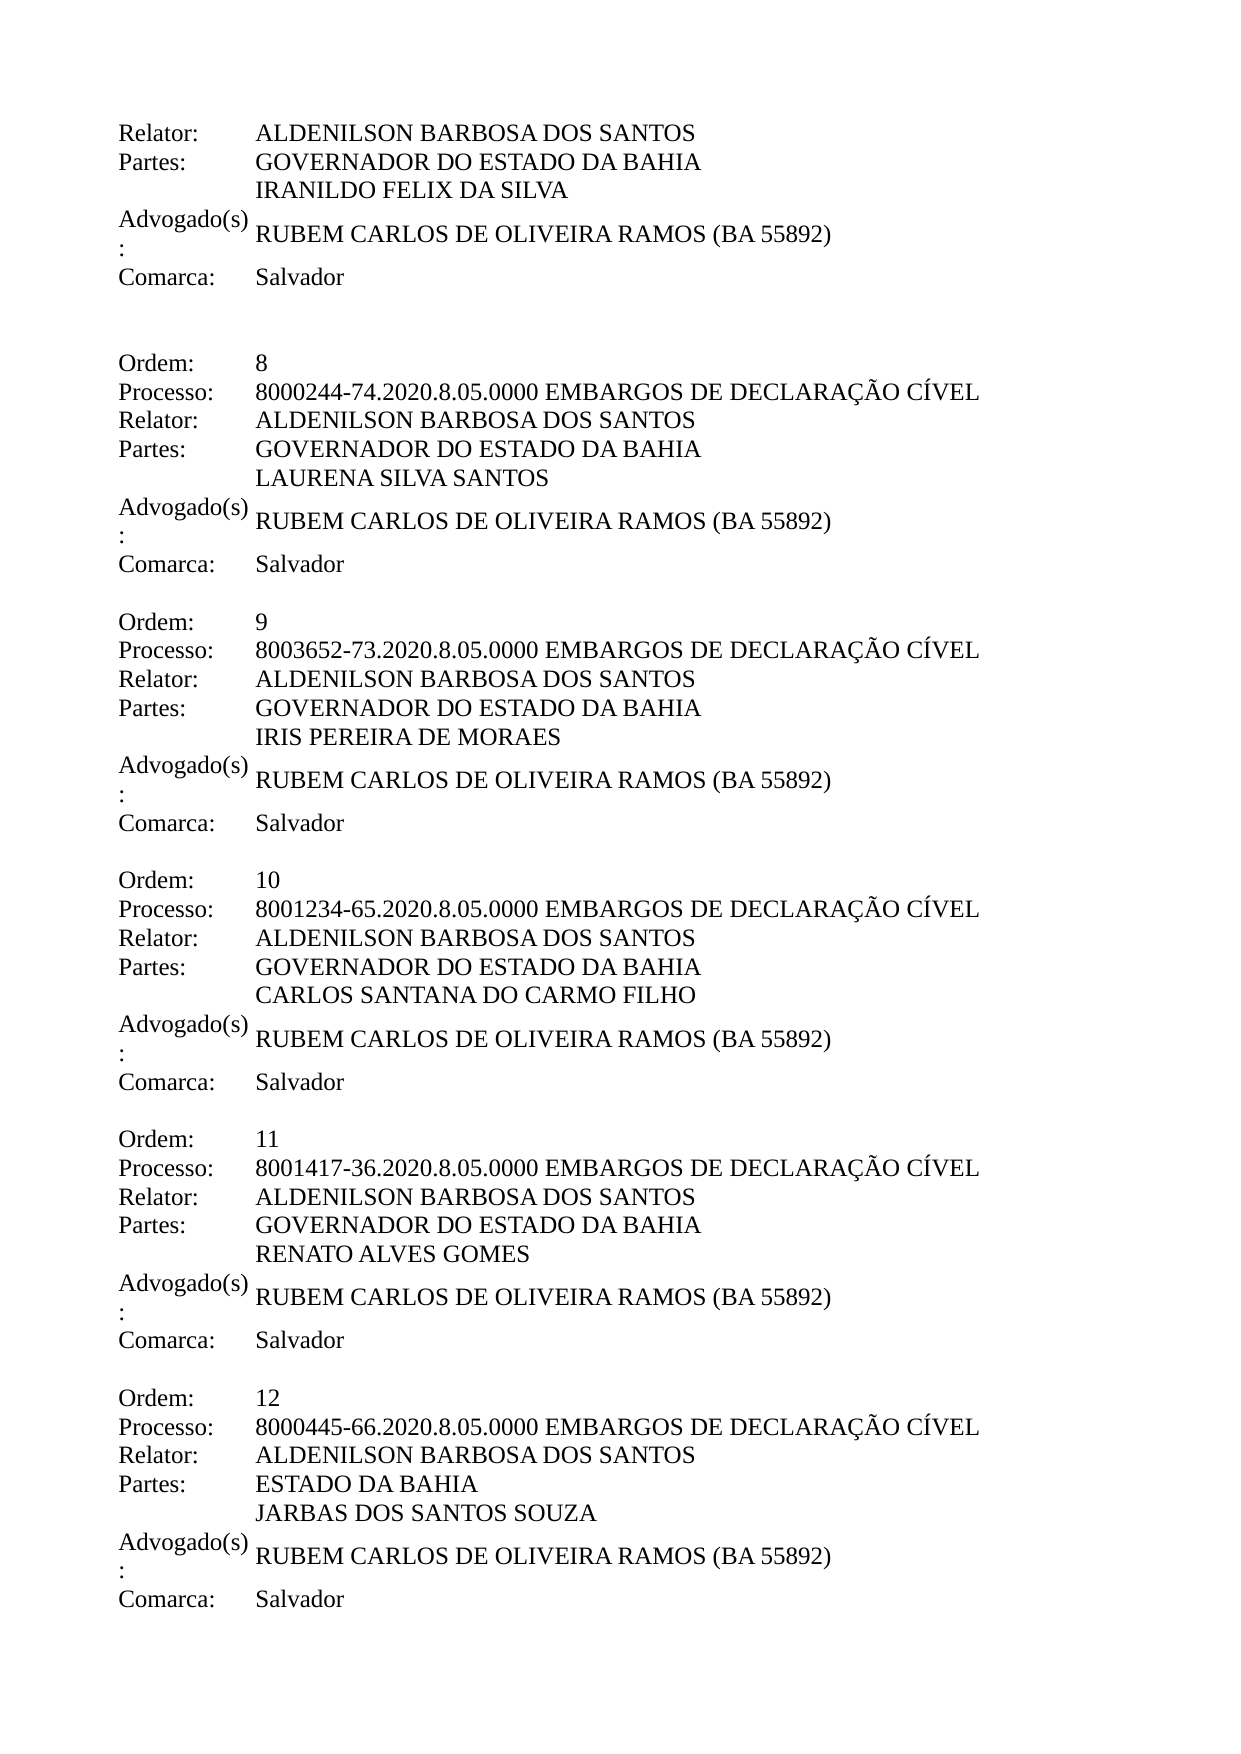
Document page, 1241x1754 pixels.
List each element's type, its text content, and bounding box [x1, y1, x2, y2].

table_header 8 [255, 348, 981, 377]
table_cell JARBAS DOS SANTOS SOUZA [255, 1498, 981, 1527]
table_header Ordem: [118, 1124, 255, 1153]
table_header 10 [255, 866, 981, 894]
table_cell RUBEM CARLOS DE OLIVEIRA RAMOS (BA 55892) [255, 751, 981, 808]
table_cell Partes: [118, 693, 255, 722]
table_cell Comarca: [118, 1326, 255, 1354]
table_cell RUBEM CARLOS DE OLIVEIRA RAMOS (BA 55892) [255, 1009, 981, 1067]
table_cell Relator: [118, 406, 255, 434]
table_cell Comarca: [118, 808, 255, 837]
table_cell Relator: [118, 664, 255, 693]
table_cell LAURENA SILVA SANTOS [255, 463, 981, 492]
table_cell Partes: [118, 952, 255, 981]
table_cell RENATO ALVES GOMES [255, 1239, 981, 1268]
table_cell GOVERNADOR DO ESTADO DA BAHIA [255, 693, 981, 722]
table_cell Comarca: [118, 549, 255, 578]
table_cell 8003652-73.2020.8.05.0000 EMBARGOS DE DECLARAÇÃO CÍVEL [255, 636, 981, 664]
table_cell ALDENILSON BARBOSA DOS SANTOS [255, 1182, 981, 1211]
table_cell 8000445-66.2020.8.05.0000 EMBARGOS DE DECLARAÇÃO CÍVEL [255, 1412, 981, 1441]
table_cell Salvador [255, 1584, 981, 1613]
table_cell ESTADO DA BAHIA [255, 1469, 981, 1498]
table_header 9 [255, 607, 981, 636]
table_cell [118, 722, 255, 751]
table_header 12 [255, 1383, 981, 1412]
table_header 11 [255, 1124, 981, 1153]
table_cell Relator: [118, 1182, 255, 1211]
table_cell RUBEM CARLOS DE OLIVEIRA RAMOS (BA 55892) [255, 204, 981, 262]
table_cell Processo: [118, 377, 255, 406]
table_cell 8000244-74.2020.8.05.0000 EMBARGOS DE DECLARAÇÃO CÍVEL [255, 377, 981, 406]
table_header Ordem: [118, 866, 255, 894]
table_cell IRIS PEREIRA DE MORAES [255, 722, 981, 751]
table_cell Salvador [255, 1326, 981, 1354]
table_cell 8001234-65.2020.8.05.0000 EMBARGOS DE DECLARAÇÃO CÍVEL [255, 894, 981, 923]
table_cell Salvador [255, 1067, 981, 1096]
table_cell [118, 176, 255, 204]
table_cell Processo: [118, 1153, 255, 1182]
table_cell Salvador [255, 808, 981, 837]
table_cell Partes: [118, 434, 255, 463]
table_cell Relator: [118, 1441, 255, 1469]
table_cell Salvador [255, 262, 981, 291]
table_cell Processo: [118, 894, 255, 923]
table_cell GOVERNADOR DO ESTADO DA BAHIA [255, 147, 981, 176]
table_cell GOVERNADOR DO ESTADO DA BAHIA [255, 434, 981, 463]
table_cell Processo: [118, 636, 255, 664]
table_cell Relator: [118, 923, 255, 952]
table_cell Salvador [255, 549, 981, 578]
table_header Ordem: [118, 1383, 255, 1412]
table_cell CARLOS SANTANA DO CARMO FILHO [255, 981, 981, 1009]
table_cell ALDENILSON BARBOSA DOS SANTOS [255, 118, 981, 147]
table_cell 8001417-36.2020.8.05.0000 EMBARGOS DE DECLARAÇÃO CÍVEL [255, 1153, 981, 1182]
table_cell Partes: [118, 1211, 255, 1239]
table_cell Advogado(s): [118, 1527, 255, 1584]
table_cell [118, 463, 255, 492]
table_cell ALDENILSON BARBOSA DOS SANTOS [255, 1441, 981, 1469]
table_cell Relator: [118, 118, 255, 147]
table_cell [118, 1239, 255, 1268]
table_cell Advogado(s): [118, 204, 255, 262]
table_cell Advogado(s): [118, 492, 255, 549]
table_cell GOVERNADOR DO ESTADO DA BAHIA [255, 952, 981, 981]
table_cell IRANILDO FELIX DA SILVA [255, 176, 981, 204]
table_cell Comarca: [118, 1584, 255, 1613]
table_cell [118, 981, 255, 1009]
table_header Ordem: [118, 607, 255, 636]
table_cell Partes: [118, 147, 255, 176]
table_cell ALDENILSON BARBOSA DOS SANTOS [255, 664, 981, 693]
table_cell RUBEM CARLOS DE OLIVEIRA RAMOS (BA 55892) [255, 1268, 981, 1326]
table_cell Partes: [118, 1469, 255, 1498]
table_cell ALDENILSON BARBOSA DOS SANTOS [255, 923, 981, 952]
table_cell Processo: [118, 1412, 255, 1441]
table_header Ordem: [118, 348, 255, 377]
table_cell Comarca: [118, 262, 255, 291]
table_cell Advogado(s): [118, 1268, 255, 1326]
table_cell Advogado(s): [118, 751, 255, 808]
table_cell GOVERNADOR DO ESTADO DA BAHIA [255, 1211, 981, 1239]
table_cell ALDENILSON BARBOSA DOS SANTOS [255, 406, 981, 434]
table_cell [118, 1498, 255, 1527]
table_cell Advogado(s): [118, 1009, 255, 1067]
table_cell RUBEM CARLOS DE OLIVEIRA RAMOS (BA 55892) [255, 1527, 981, 1584]
table_cell Comarca: [118, 1067, 255, 1096]
table_cell RUBEM CARLOS DE OLIVEIRA RAMOS (BA 55892) [255, 492, 981, 549]
